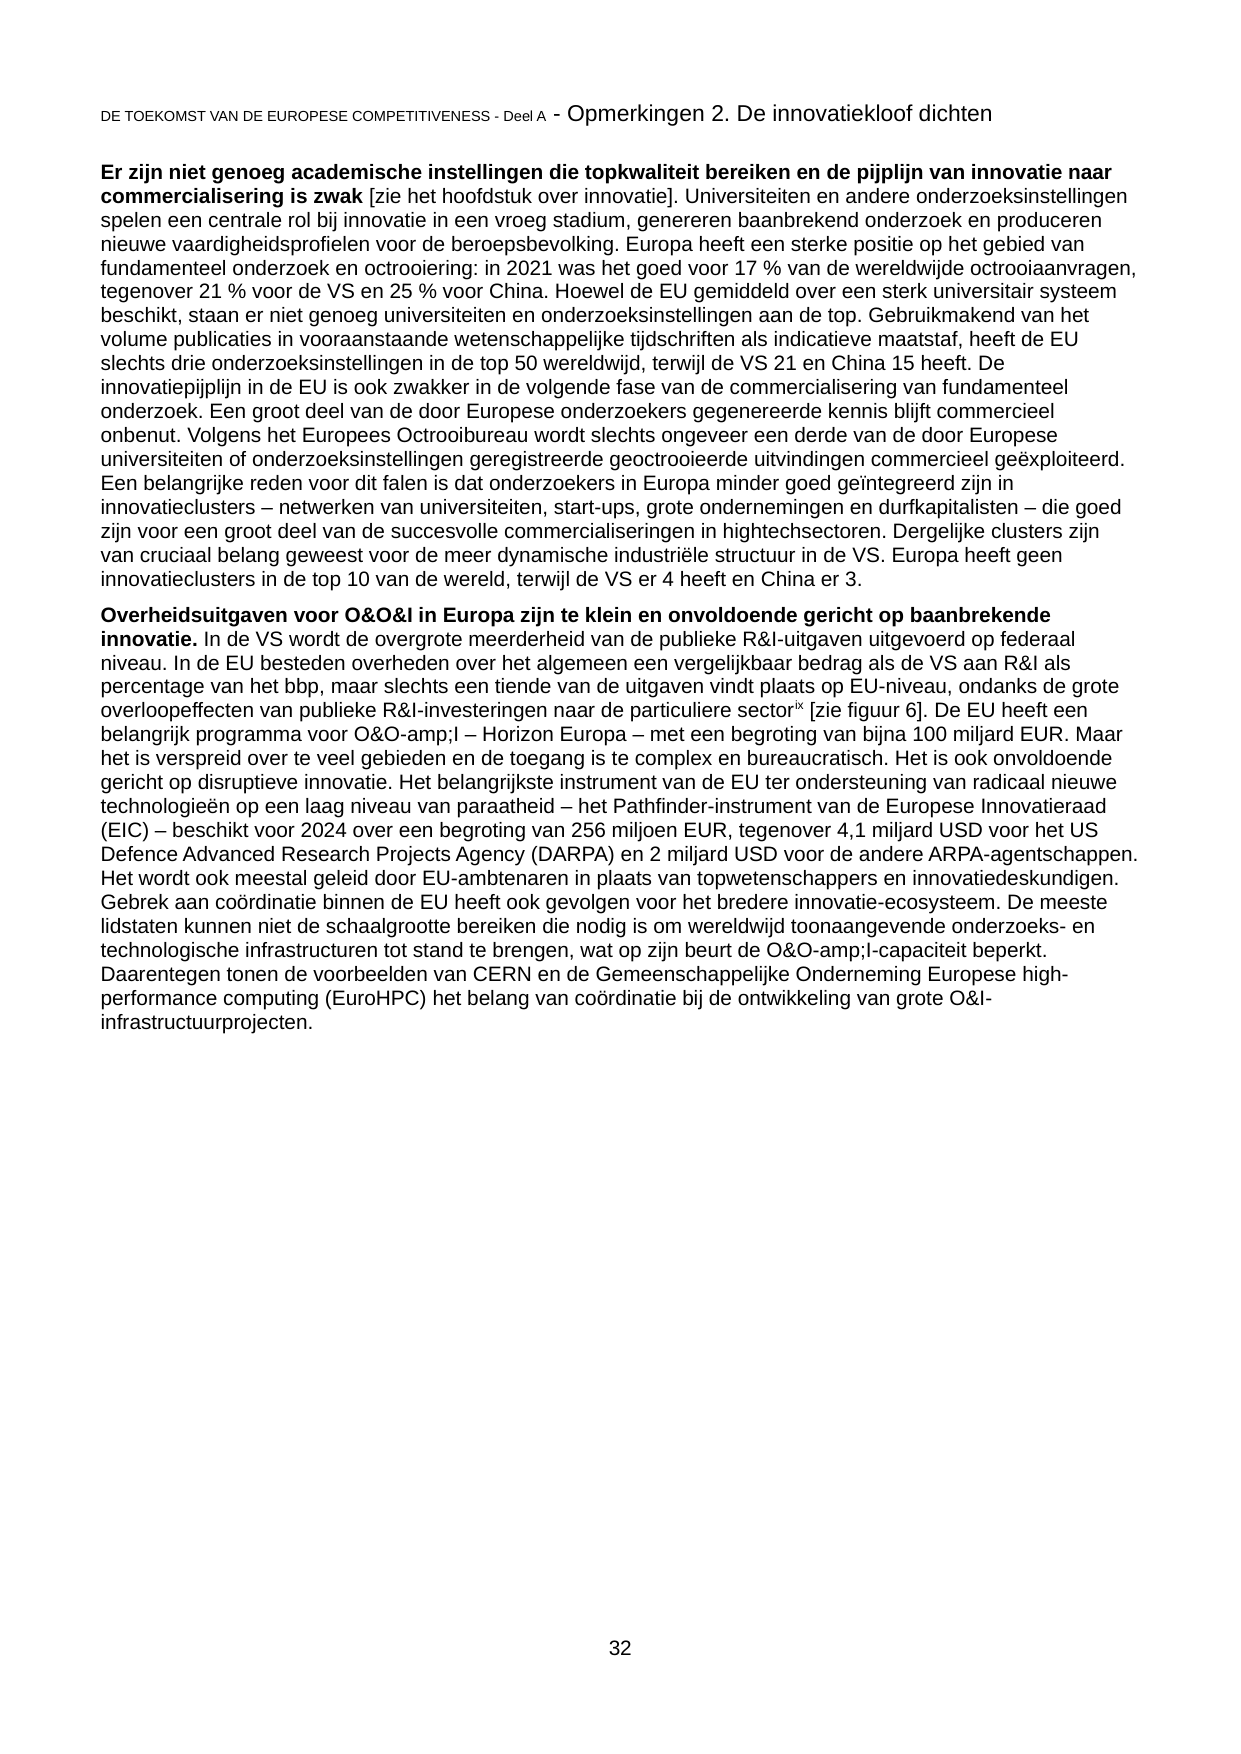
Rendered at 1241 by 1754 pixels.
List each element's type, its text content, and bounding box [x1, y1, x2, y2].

text Er zijn niet genoeg academische instellingen die topkwaliteit bereiken en de pijplijn van innovatie naar commercialisering is zwak [zie het hoofdstuk over innovatie]. Universiteiten en andere onderzoeksinstellingen spelen een centrale rol bij innovatie in een vroeg stadium, genereren baanbrekend onderzoek en produceren nieuwe vaardigheidsprofielen voor de beroepsbevolking. Europa heeft een sterke positie op het gebied van fundamenteel onderzoek en octrooiering: in 2021 was het goed voor 17 % van de wereldwijde octrooiaanvragen, tegenover 21 % voor de VS en 25 % voor China. Hoewel de EU gemiddeld over een sterk universitair systeem beschikt, staan er niet genoeg universiteiten en onderzoeksinstellingen aan de top. Gebruikmakend van het volume publicaties in vooraanstaande wetenschappelijke tijdschriften als indicatieve maatstaf, heeft de EU slechts drie onderzoeksinstellingen in de top 50 wereldwijd, terwijl de VS 21 en China 15 heeft. De innovatiepijplijn in de EU is ook zwakker in de volgende fase van de commercialisering van fundamenteel onderzoek. Een groot deel van de door Europese onderzoekers gegenereerde kennis blijft commercieel onbenut. Volgens het Europees Octrooibureau wordt slechts ongeveer een derde van de door Europese universiteiten of onderzoeksinstellingen geregistreerde geoctrooieerde uitvindingen commercieel geëxploiteerd. Een belangrijke reden voor dit falen is dat onderzoekers in Europa minder goed geïntegreerd zijn in innovatieclusters – netwerken van universiteiten, start-ups, grote ondernemingen en durfkapitalisten – die goed zijn voor een groot deel van de succesvolle commercialiseringen in hightechsectoren. Dergelijke clusters zijn van cruciaal belang geweest voor de meer dynamische industriële structuur in de VS. Europa heeft geen innovatieclusters in de top 10 van de wereld, terwijl de VS er 4 heeft en China er 3. [100, 159, 1140, 591]
text Overheidsuitgaven voor O&O&I in Europa zijn te klein en onvoldoende gericht op baanbrekende innovatie. In de VS wordt de overgrote meerderheid van de publieke R&I-uitgaven uitgevoerd op federaal niveau. In de EU besteden overheden over het algemeen een vergelijkbaar bedrag als de VS aan R&I als percentage van het bbp, maar slechts een tiende van de uitgaven vindt plaats op EU-niveau, ondanks de grote overloopeffecten van publieke R&I-investeringen naar de particuliere sector [zie figuur 6]. De EU heeft een belangrijk programma voor O&O-amp;I – Horizon Europa – met een begroting van bijna 100 miljard EUR. Maar het is verspreid over te veel gebieden en de toegang is te complex en bureaucratisch. Het is ook onvoldoende gericht op disruptieve innovatie. Het belangrijkste instrument van de EU ter ondersteuning van radicaal nieuwe technologieën op een laag niveau van paraatheid – het Pathfinder-instrument van de Europese Innovatieraad (EIC) – beschikt voor 2024 over een begroting van 256 miljoen EUR, tegenover 4,1 miljard USD voor het US Defence Advanced Research Projects Agency (DARPA) en 2 miljard USD voor de andere ARPA-agentschappen. Het wordt ook meestal geleid door EU-ambtenaren in plaats van topwetenschappers en innovatiedeskundigen. Gebrek aan coördinatie binnen de EU heeft ook gevolgen voor het bredere innovatie-ecosysteem. De meeste lidstaten kunnen niet de schaalgrootte bereiken die nodig is om wereldwijd toonaangevende onderzoeks- en technologische infrastructuren tot stand te brengen, wat op zijn beurt de O&O-amp;I-capaciteit beperkt. Daarentegen tonen de voorbeelden van CERN en de Gemeenschappelijke Onderneming Europese high-performance computing (EuroHPC) het belang van coördinatie bij de ontwikkeling van grote O&I-infrastructuurprojecten. [100, 602, 1140, 1034]
